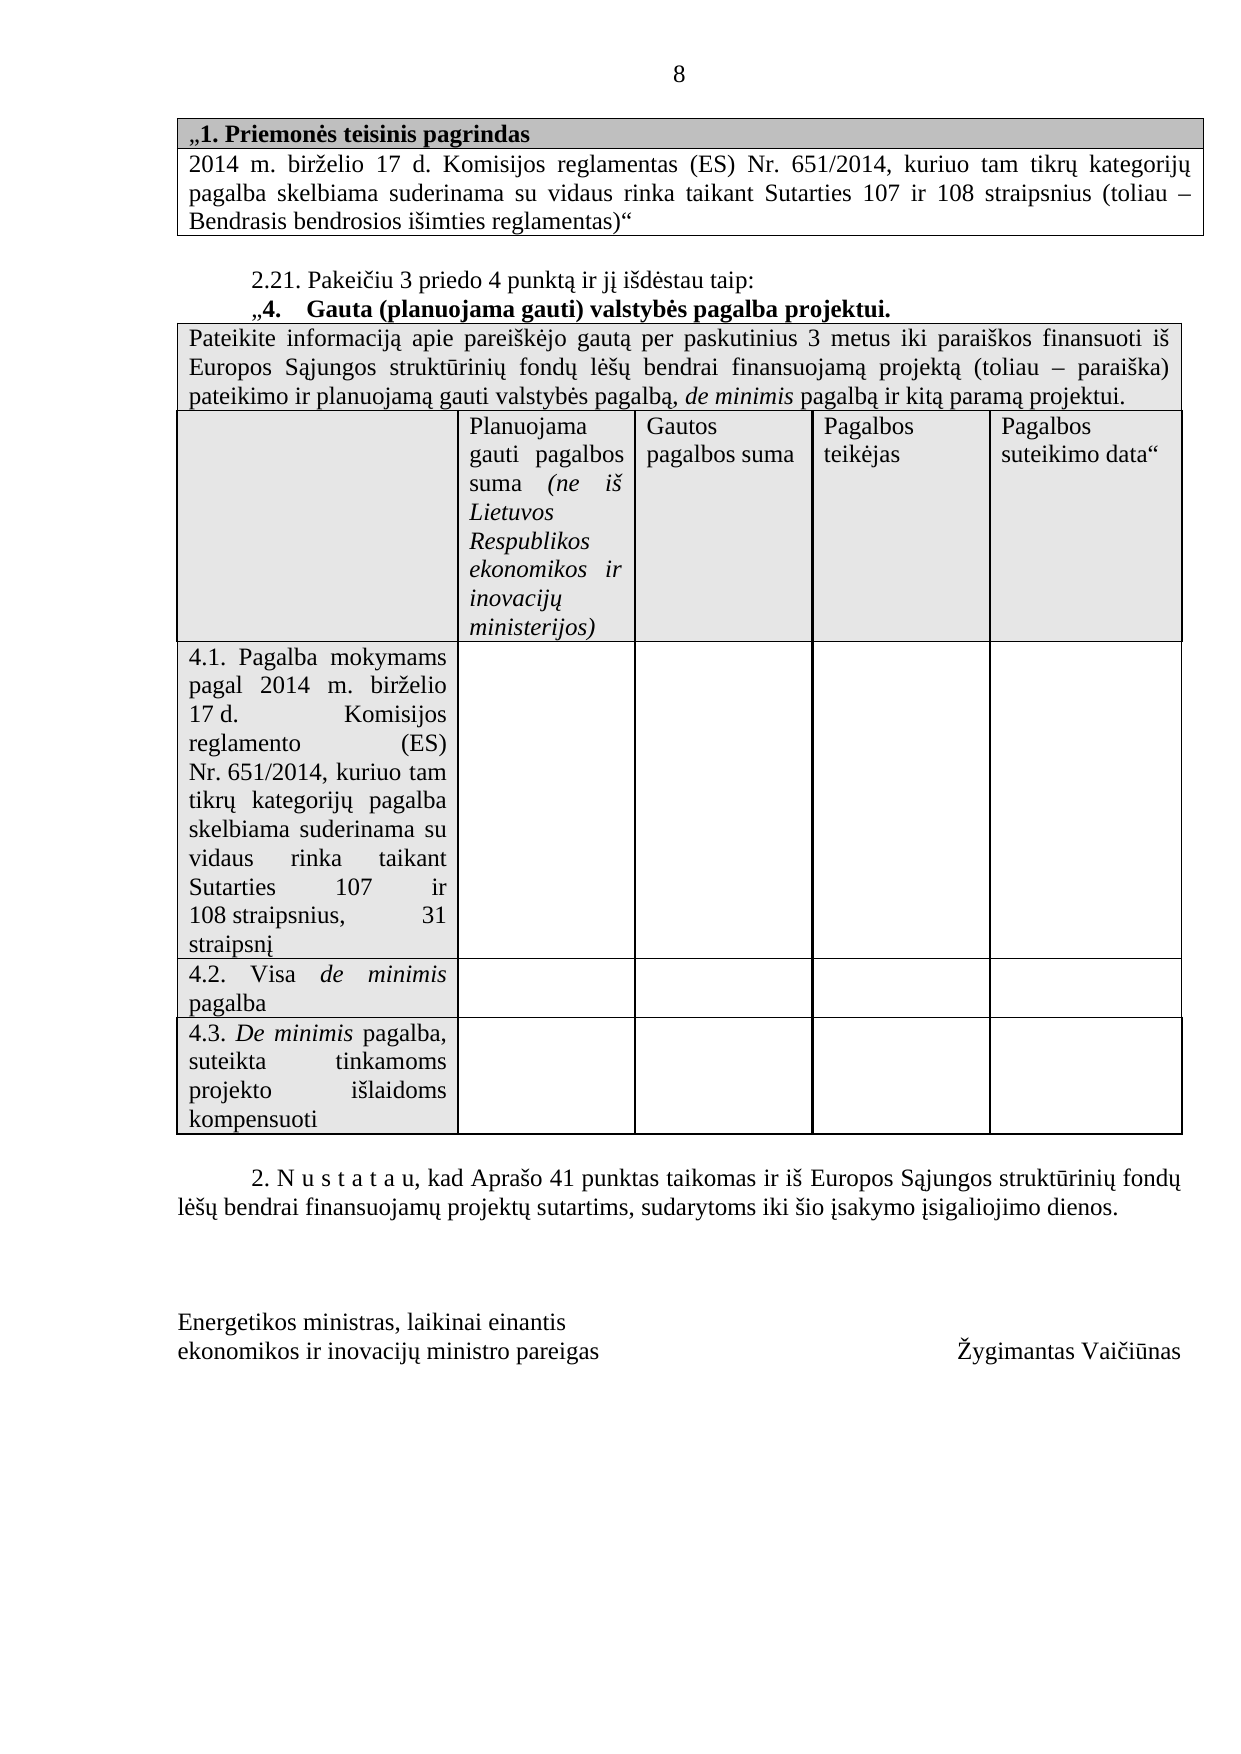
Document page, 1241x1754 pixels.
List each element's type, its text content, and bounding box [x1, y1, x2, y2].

table_cell [459, 1018, 634, 1133]
text 2. N u s t a t a u, kad Aprašo 41 punktas taikomas ir iš Europos Sąjungos struktūrinių fondų lėšų bendrai finansuojamų projektų sutartims, sudarytoms iki šio įsakymo įsigaliojimo dienos. [177, 1163, 1181, 1221]
table_cell [459, 959, 634, 1017]
table_cell 2014 m. birželio 17 d. Komisijos reglamentas (ES) Nr. 651/2014, kuriuo tam tikrų kategorijų pagalba skelbiama suderinama su vidaus rinka taikant Sutarties 107 ir 108 straipsnius (toliau – Bendrasis bendrosios išimties reglamentas)“ [178, 149, 1203, 235]
table_cell [814, 959, 989, 1017]
text ekonomikos ir inovacijų ministro pareigas Žygimantas Vaičiūnas [177, 1336, 1181, 1365]
table_cell [814, 642, 989, 958]
table_cell 4.2. Visa de minimis pagalba [178, 959, 457, 1017]
table_cell 4.3. De minimis pagalba, suteikta tinkamoms projekto išlaidoms kompensuoti [178, 1018, 457, 1133]
table_cell [814, 1018, 989, 1133]
table_cell [636, 642, 811, 958]
table_cell Planuojama gauti pagalbos suma (ne iš Lietuvos Respublikos ekonomikos ir inovacijų ministerijos) [459, 411, 634, 641]
table_header „1. Priemonės teisinis pagrindas [178, 119, 1203, 148]
table_cell [459, 642, 634, 958]
table_header Pateikite informaciją apie pareiškėjo gautą per paskutinius 3 metus iki paraiškos finansuoti iš Europos Sąjungos struktūrinių fondų lėšų bendrai finansuojamą projektą (toliau – paraiška) pateikimo ir planuojamą gauti valstybės pagalbą, de minimis pagalbą ir kitą paramą projektui. [178, 324, 1181, 410]
table_cell [991, 642, 1181, 958]
text „4. Gauta (planuojama gauti) valstybės pagalba projektui. [177, 294, 1181, 322]
table_cell [178, 411, 457, 641]
table_cell 4.1. Pagalba mokymams pagal 2014 m. birželio 17 d. Komisijos reglamento (ES) Nr. 651/2014, kuriuo tam tikrų kategorijų pagalba skelbiama suderinama su vidaus rinka taikant Sutarties 107 ir 108 straipsnius, 31 straipsnį [178, 642, 457, 958]
table_cell Pagalbos teikėjas [814, 411, 989, 641]
table_cell Gautos pagalbos suma [636, 411, 811, 641]
text 2.21. Pakeičiu 3 priedo 4 punktą ir jį išdėstau taip: [177, 265, 1181, 294]
table_cell [636, 959, 811, 1017]
table_cell Pagalbos suteikimo data“ [991, 411, 1181, 641]
text Energetikos ministras, laikinai einantis [177, 1307, 1181, 1336]
table_cell [991, 959, 1181, 1017]
table_cell [636, 1018, 811, 1133]
table_cell [991, 1018, 1181, 1133]
